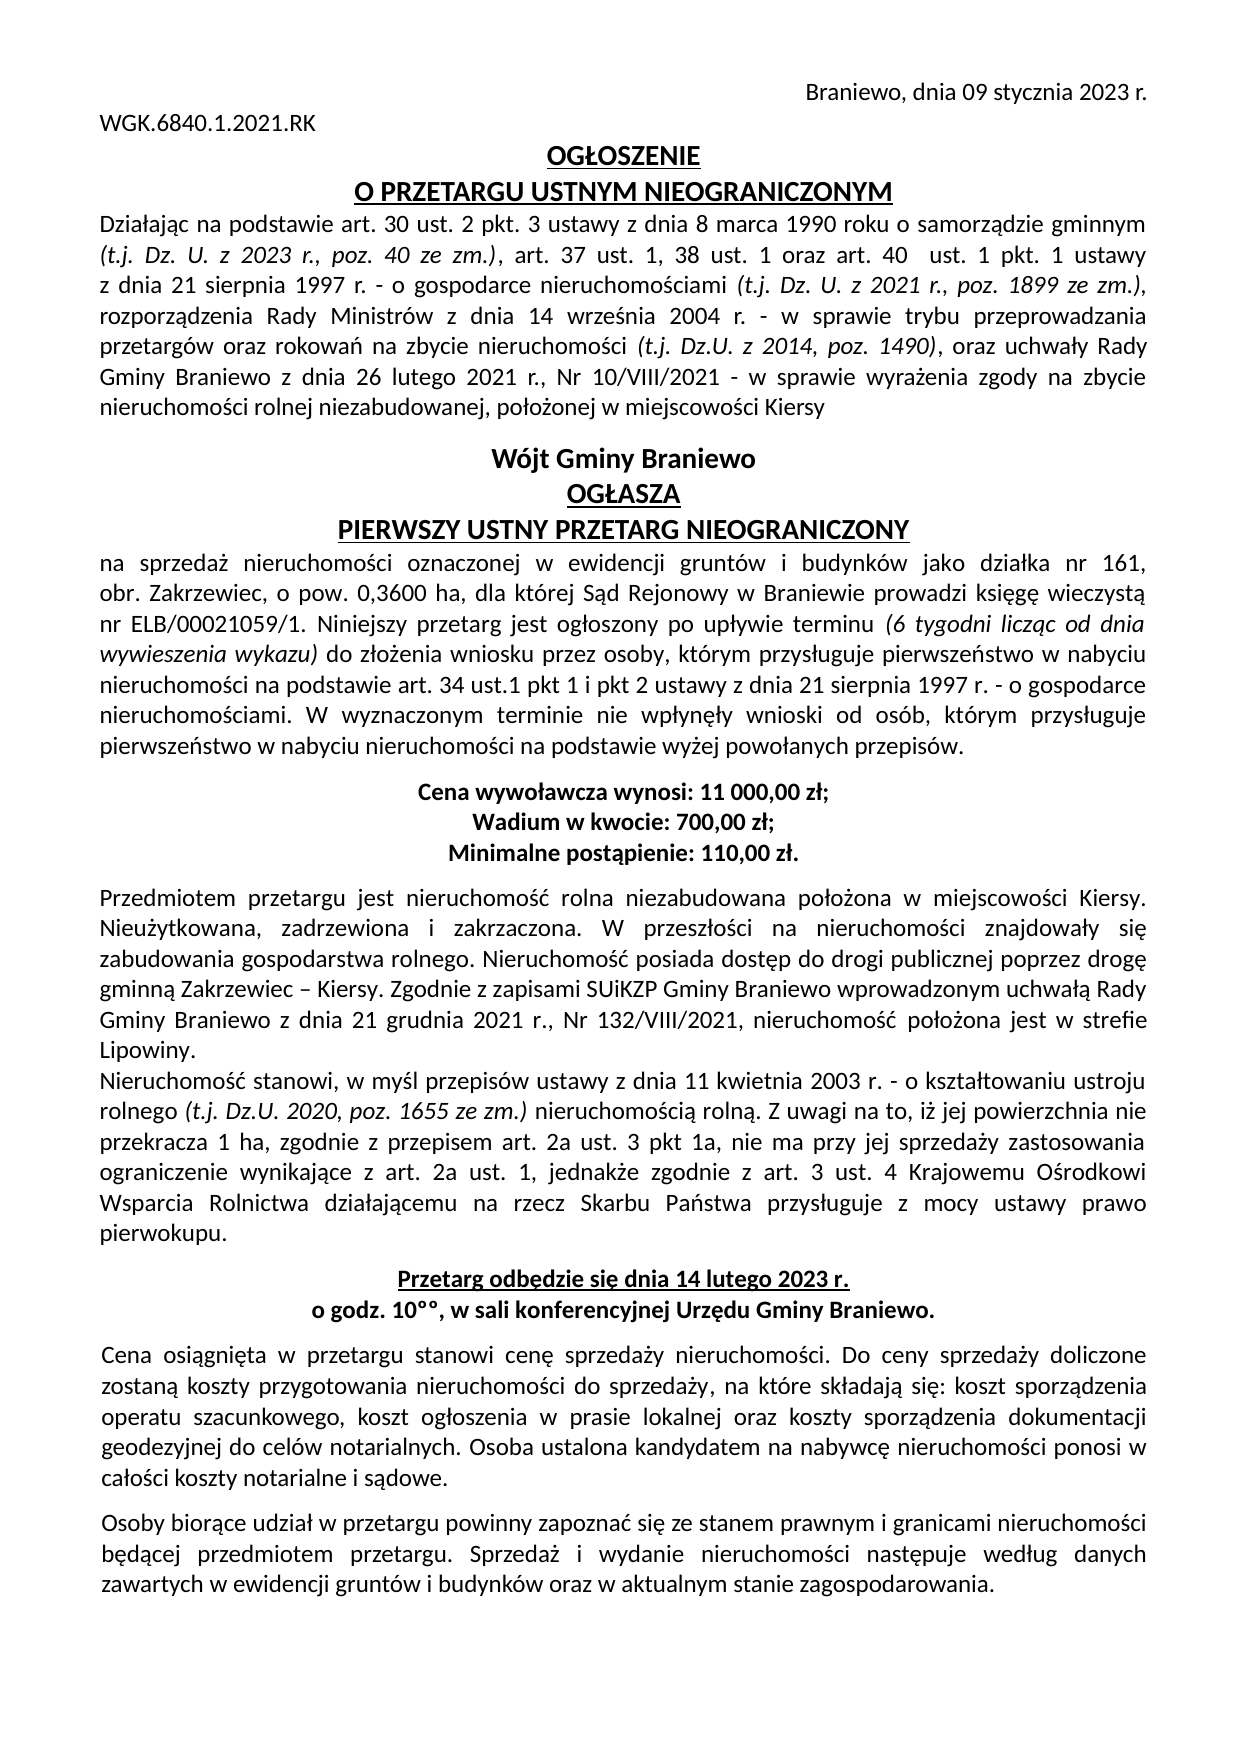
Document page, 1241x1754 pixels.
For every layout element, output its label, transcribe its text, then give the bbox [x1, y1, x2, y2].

text Przedmiotem przetargu jest nieruchomość rolna niezabudowana położona w miejscowości Kiersy. Nieużytkowana, zadrzewiona i zakrzaczona. W przeszłości na nieruchomości znajdowały się zabudowania gospodarstwa rolnego. Nieruchomość posiada dostęp do drogi publicznej poprzez drogę gminną Zakrzewiec – Kiersy. Zgodnie z zapisami SUiKZP Gminy Braniewo wprowadzonym uchwałą Rady Gminy Braniewo z dnia 21 grudnia 2021 r., Nr 132/VIII/2021, nieruchomość położona jest w strefie Lipowiny. [99, 882, 1148, 1065]
text Minimalne postąpienie: 110,00 zł. [99, 837, 1148, 867]
text Działając na podstawie art. 30 ust. 2 pkt. 3 ustawy z dnia 8 marca 1990 roku o samorządzie gminnym (t.j. Dz. U. z 2023 r., poz. 40 ze zm.), art. 37 ust. 1, 38 ust. 1 oraz art. 40 ust. 1 pkt. 1 ustawy z dnia 21 sierpnia 1997 r. - o gospodarce nieruchomościami (t.j. Dz. U. z 2021 r., poz. 1899 ze zm.), rozporządzenia Rady Ministrów z dnia 14 września 2004 r. - w sprawie trybu przeprowadzania przetargów oraz rokowań na zbycie nieruchomości (t.j. Dz.U. z 2014, poz. 1490), oraz uchwały Rady Gminy Braniewo z dnia 26 lutego 2021 r., Nr 10/VIII/2021 - w sprawie wyrażenia zgody na zbycie nieruchomości rolnej niezabudowanej, położonej w miejscowości Kiersy [99, 208, 1148, 422]
text O PRZETARGU USTNYM NIEOGRANICZONYM [99, 173, 1148, 208]
text Cena wywoławcza wynosi: 11 000,00 zł; [99, 776, 1148, 806]
text Wadium w kwocie: 700,00 zł; [99, 806, 1148, 837]
text Nieruchomość stanowi, w myśl przepisów ustawy z dnia 11 kwietnia 2003 r. - o kształtowaniu ustroju rolnego (t.j. Dz.U. 2020, poz. 1655 ze zm.) nieruchomością rolną. Z uwagi na to, iż jej powierzchnia nie przekracza 1 ha, zgodnie z przepisem art. 2a ust. 3 pkt 1a, nie ma przy jej sprzedaży zastosowania ograniczenie wynikające z art. 2a ust. 1, jednakże zgodnie z art. 3 ust. 4 Krajowemu Ośrodkowi Wsparcia Rolnictwa działającemu na rzecz Skarbu Państwa przysługuje z mocy ustawy prawo pierwokupu. [99, 1065, 1148, 1248]
text OGŁASZA [99, 476, 1148, 511]
list Cena osiągnięta w przetargu stanowi cenę sprzedaży nieruchomości. Do ceny sprzedaży doliczone zostaną koszty przygotowania nieruchomości do sprzedaży, na które składają się: koszt sporządzenia operatu szacunkowego, koszt ogłoszenia w prasie lokalnej oraz koszty sporządzenia dokumentacji geodezyjnej do celów notarialnych. Osoba ustalona kandydatem na nabywcę nieruchomości ponosi w całości koszty notarialne i sądowe. [101, 1339, 1148, 1492]
text o godz. 10ºº, w sali konferencyjnej Urzędu Gminy Braniewo. [99, 1294, 1148, 1324]
text Przetarg odbędzie się dnia 14 lutego 2023 r. [99, 1263, 1148, 1294]
list Osoby biorące udział w przetargu powinny zapoznać się ze stanem prawnym i granicami nieruchomości będącej przedmiotem przetargu. Sprzedaż i wydanie nieruchomości następuje według danych zawartych w ewidencji gruntów i budynków oraz w aktualnym stanie zagospodarowania. [101, 1507, 1148, 1599]
text PIERWSZY USTNY PRZETARG NIEOGRANICZONY [99, 511, 1148, 547]
text WGK.6840.1.2021.RK [99, 107, 1148, 137]
text na sprzedaż nieruchomości oznaczonej w ewidencji gruntów i budynków jako działka nr 161, obr. Zakrzewiec, o pow. 0,3600 ha, dla której Sąd Rejonowy w Braniewie prowadzi księgę wieczystą nr ELB/00021059/1. Niniejszy przetarg jest ogłoszony po upływie terminu (6 tygodni licząc od dnia wywieszenia wykazu) do złożenia wniosku przez osoby, którym przysługuje pierwszeństwo w nabyciu nieruchomości na podstawie art. 34 ust.1 pkt 1 i pkt 2 ustawy z dnia 21 sierpnia 1997 r. - o gospodarce nieruchomościami. W wyznaczonym terminie nie wpłynęły wnioski od osób, którym przysługuje pierwszeństwo w nabyciu nieruchomości na podstawie wyżej powołanych przepisów. [99, 547, 1148, 760]
text OGŁOSZENIE [99, 137, 1148, 173]
text Wójt Gminy Braniewo [99, 440, 1148, 476]
text Braniewo, dnia 09 stycznia 2023 r. [99, 76, 1148, 107]
